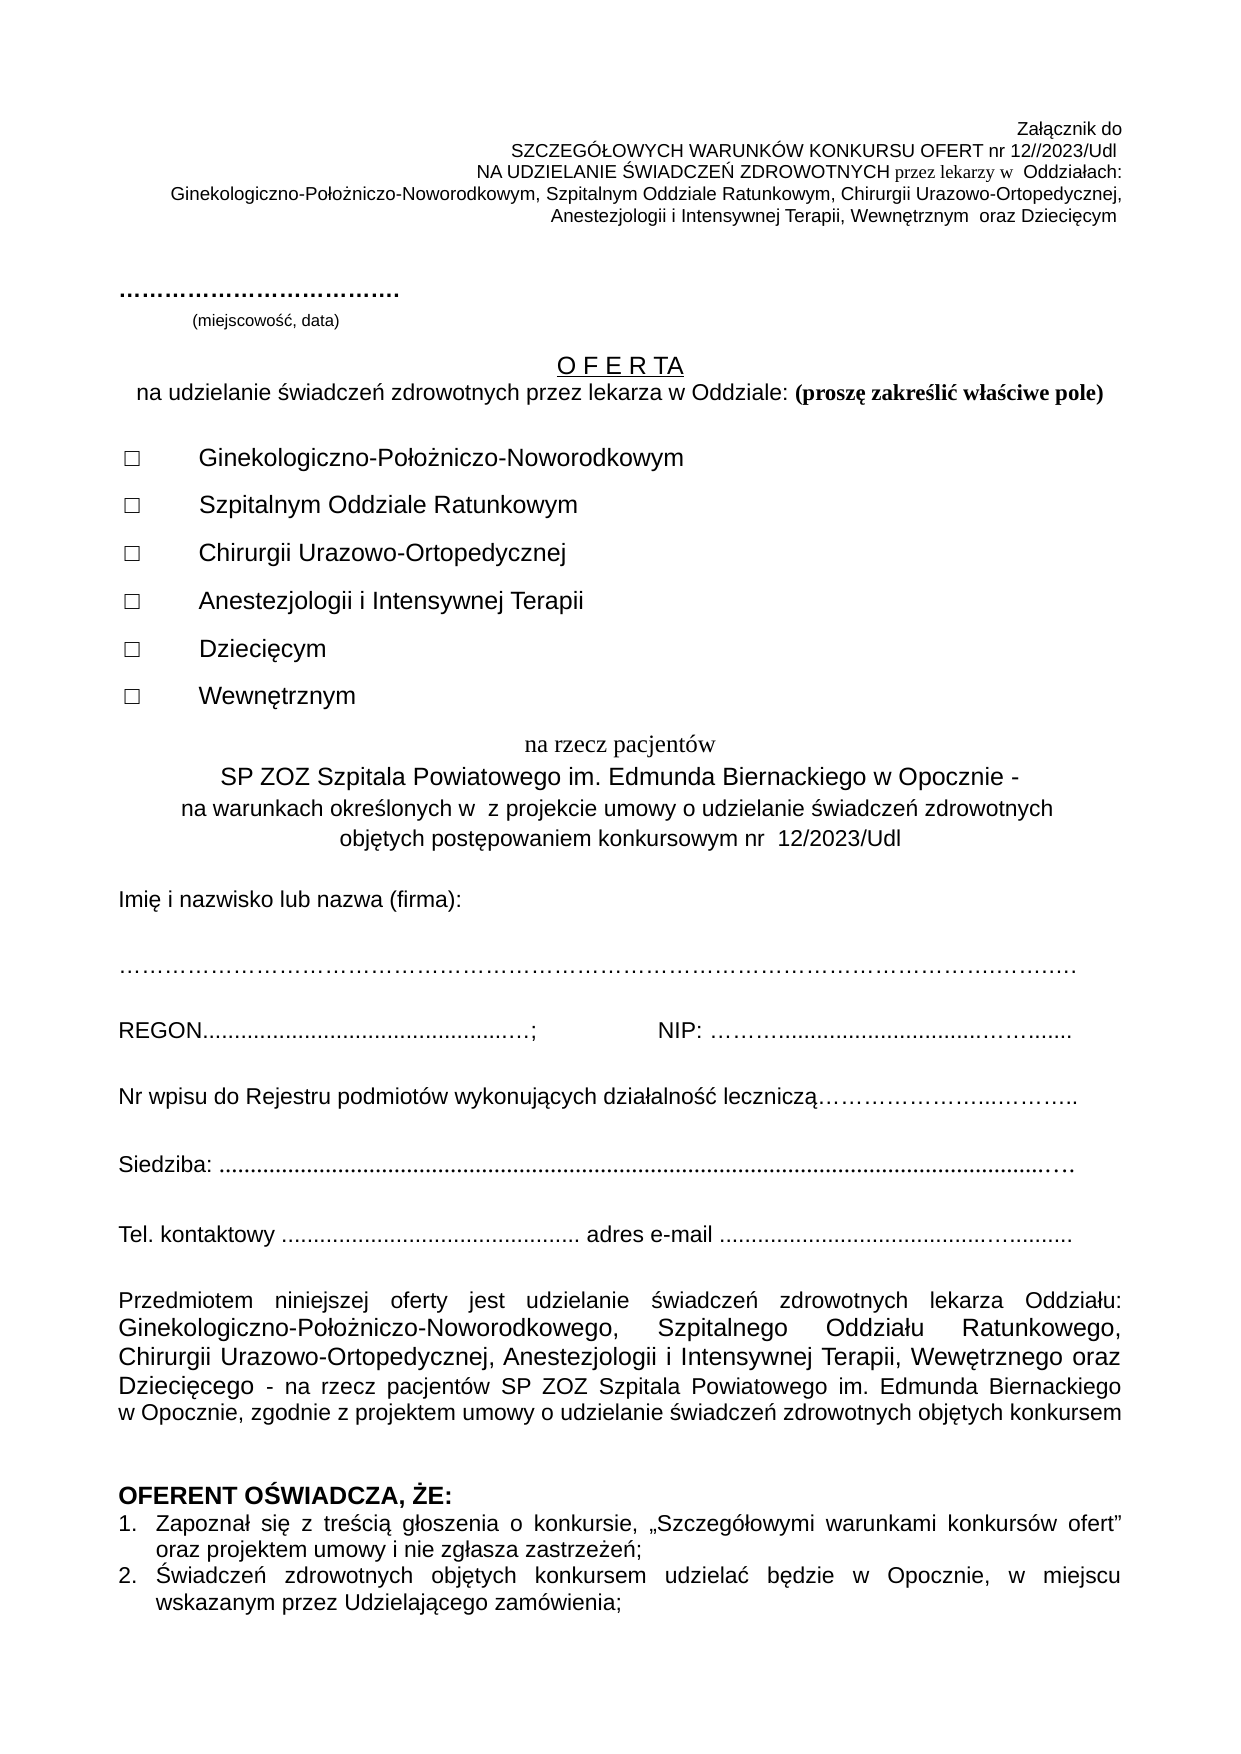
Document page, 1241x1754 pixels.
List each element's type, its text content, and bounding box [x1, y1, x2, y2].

text Załącznik do [118, 118, 1122, 140]
text SZCZEGÓŁOWYCH WARUNKÓW KONKURSU OFERT nr 12//2023/Udl [118, 140, 1122, 161]
text Imię i nazwisko lub nazwa (firma): …………………………………………………………………………………………………….…….…. [118, 886, 1122, 978]
text NA UDZIELANIE ŚWIADCZEŃ ZDROWOTNYCH przez lekarzy w Oddziałach: [118, 161, 1122, 183]
text □ Wewnętrznym [118, 681, 1122, 710]
text □ Anestezjologii i Intensywnej Terapii [118, 586, 1122, 615]
text □ Chirurgii Urazowo-Ortopedycznej [118, 538, 1122, 567]
text Ginekologiczno-Położniczo-Noworodkowym, Szpitalnym Oddziale Ratunkowym, Chirurgii Urazowo-Ortopedycznej, Anestezjologii i Intensywnej Terapii, Wewnętrznym oraz Dziecięcym [118, 183, 1122, 226]
text REGON................................................…; NIP: ………................................……....... [118, 1017, 1122, 1044]
text O F E R TA [118, 351, 1122, 379]
text □ Szpitalnym Oddziale Ratunkowym [118, 491, 1122, 519]
text Tel. kontaktowy ............................................... adres e-mail ..........................................….......... [118, 1221, 1122, 1247]
text na warunkach określonych w z projekcie umowy o udzielanie świadczeń zdrowotnych [118, 795, 1122, 821]
text (miejscowość, data) [118, 303, 1122, 331]
text ………………………………. [118, 276, 1122, 303]
text na rzecz pacjentów [118, 729, 1122, 758]
text SP ZOZ Szpitala Powiatowego im. Edmunda Biernackiego w Opocznie - [118, 762, 1122, 791]
text □ Ginekologiczno-Położniczo-Noworodkowym [118, 443, 1122, 472]
text objętych postępowaniem konkursowym nr 12/2023/Udl [118, 825, 1122, 852]
list Zapoznał się z treścią głoszenia o konkursie, „Szczegółowymi warunkami konkursów ofert” oraz projektem umowy i nie zgłasza zastrzeżeń; [118, 1509, 1122, 1562]
text Siedziba: ....................................................................................................................................…. [118, 1149, 1122, 1178]
text Przedmiotem niniejszej oferty jest udzielanie świadczeń zdrowotnych lekarza Oddziału: Ginekologiczno-Położniczo-Noworodkowego, Szpitalnego Oddziału Ratunkowego, Chirurgii Urazowo-Ortopedycznej, Anestezjologii i Intensywnej Terapii, Wewętrznego oraz Dziecięcego - na rzecz pacjentów SP ZOZ Szpitala Powiatowego im. Edmunda Biernackiego w Opocznie, zgodnie z projektem umowy o udzielanie świadczeń zdrowotnych objętych konkursem [118, 1287, 1122, 1426]
text □ Dziecięcym [118, 634, 1122, 662]
text OFERENT OŚWIADCZA, ŻE: [118, 1481, 1122, 1509]
text na udzielanie świadczeń zdrowotnych przez lekarza w Oddziale: (proszę zakreślić właściwe pole) [118, 379, 1122, 406]
text Nr wpisu do Rejestru podmiotów wykonujących działalność leczniczą…………………...……….. [118, 1083, 1122, 1109]
list Świadczeń zdrowotnych objętych konkursem udzielać będzie w Opocznie, w miejscu wskazanym przez Udzielającego zamówienia; [118, 1562, 1122, 1615]
